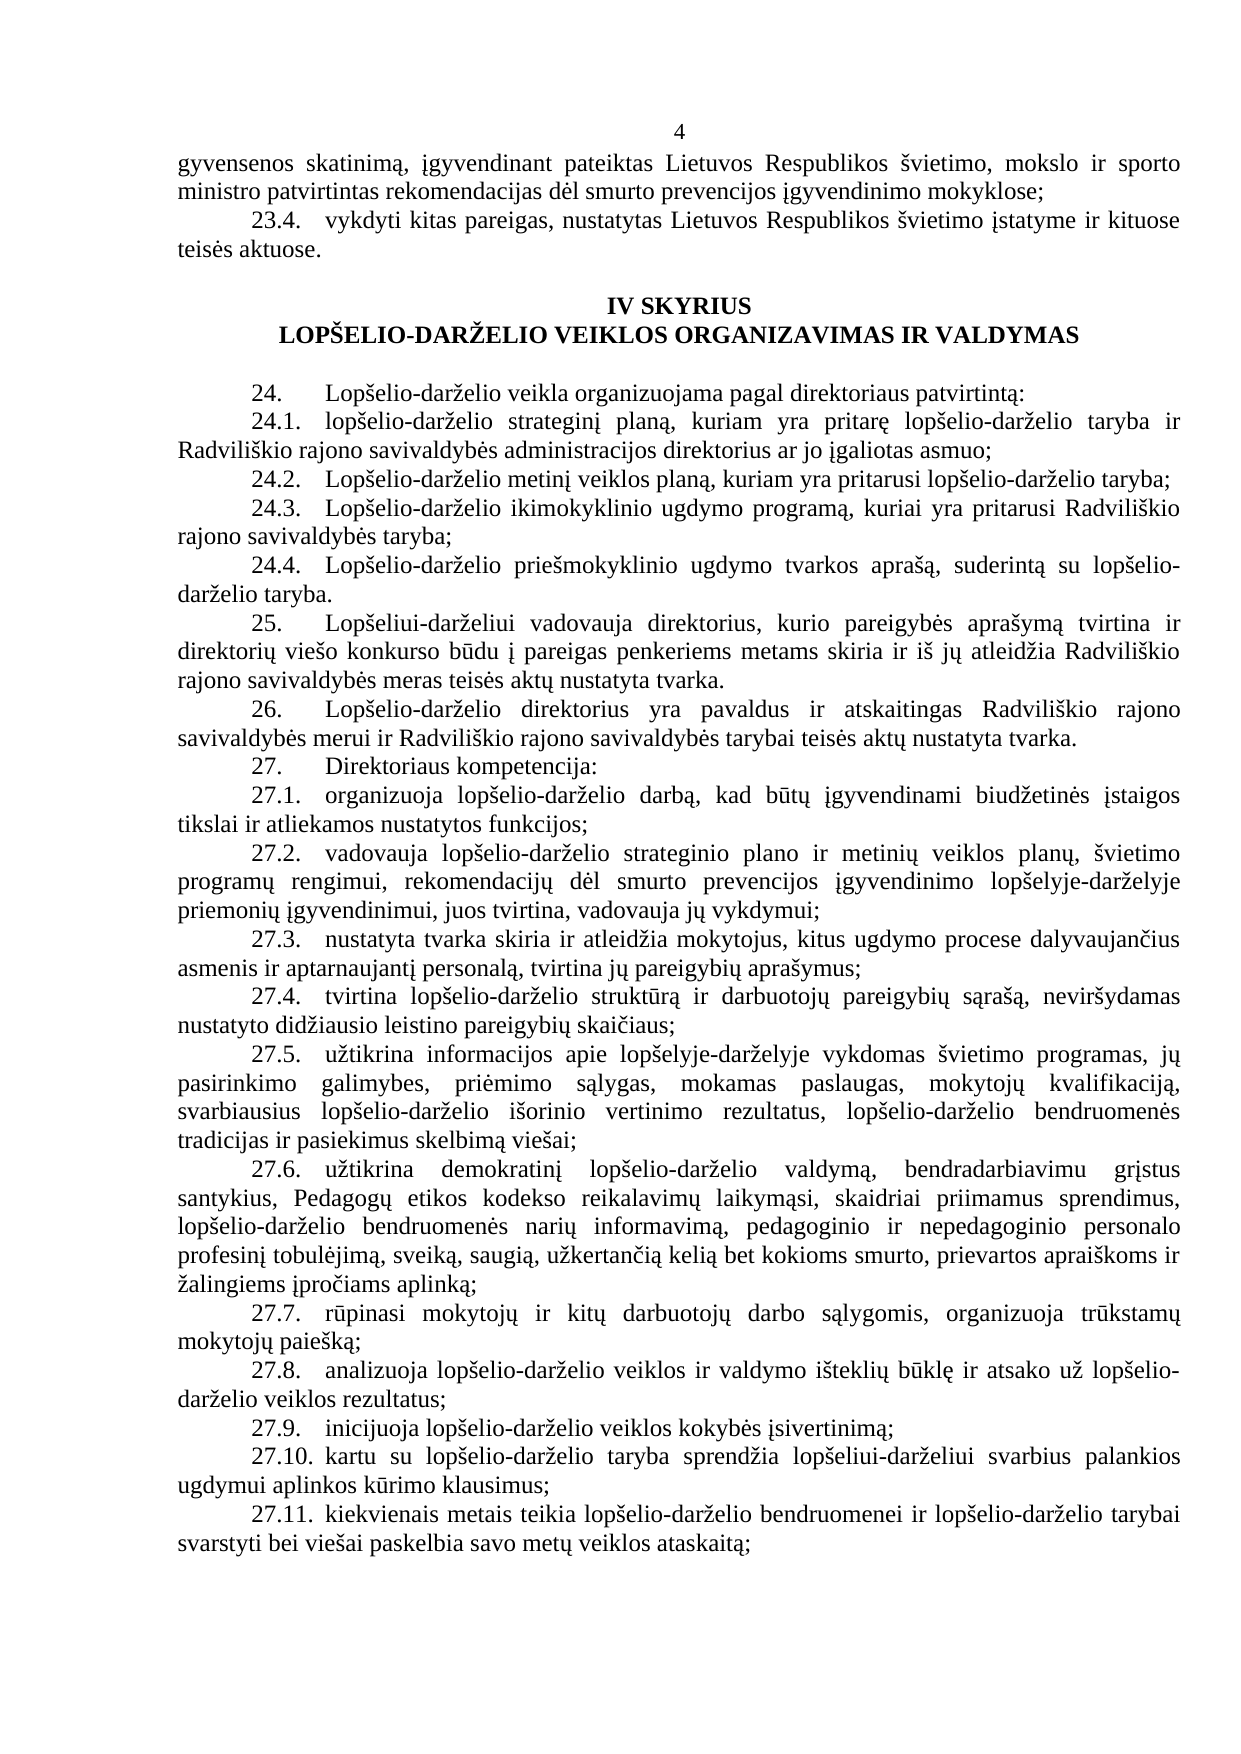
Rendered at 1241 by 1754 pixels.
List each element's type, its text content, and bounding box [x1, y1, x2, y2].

text 27.8. analizuoja lopšelio-darželio veiklos ir valdymo išteklių būklę ir atsako už lopšelio-darželio veiklos rezultatus; [177, 1355, 1181, 1413]
text 26. Lopšelio-darželio direktorius yra pavaldus ir atskaitingas Radviliškio rajono savivaldybės merui ir Radviliškio rajono savivaldybės tarybai teisės aktų nustatyta tvarka. [177, 694, 1181, 751]
text 24.2. Lopšelio-darželio metinį veiklos planą, kuriam yra pritarusi lopšelio-darželio taryba; [177, 464, 1181, 493]
text 24. Lopšelio-darželio veikla organizuojama pagal direktoriaus patvirtintą: [177, 378, 1181, 406]
text LOPŠELIO-DARŽELIO VEIKLOS ORGANIZAVIMAS IR VALDYMAS [177, 320, 1181, 349]
text 24.4. Lopšelio-darželio priešmokyklinio ugdymo tvarkos aprašą, suderintą su lopšelio-darželio taryba. [177, 550, 1181, 608]
text 24.1. lopšelio-darželio strateginį planą, kuriam yra pritarę lopšelio-darželio taryba ir Radviliškio rajono savivaldybės administracijos direktorius ar jo įgaliotas asmuo; [177, 406, 1181, 464]
text 27. Direktoriaus kompetencija: [177, 751, 1181, 780]
text 25. Lopšeliui-darželiui vadovauja direktorius, kurio pareigybės aprašymą tvirtina ir direktorių viešo konkurso būdu į pareigas penkeriems metams skiria ir iš jų atleidžia Radviliškio rajono savivaldybės meras teisės aktų nustatyta tvarka. [177, 608, 1181, 694]
text 27.5. užtikrina informacijos apie lopšelyje-darželyje vykdomas švietimo programas, jų pasirinkimo galimybes, priėmimo sąlygas, mokamas paslaugas, mokytojų kvalifikaciją, svarbiausius lopšelio-darželio išorinio vertinimo rezultatus, lopšelio-darželio bendruomenės tradicijas ir pasiekimus skelbimą viešai; [177, 1039, 1181, 1154]
text 27.2. vadovauja lopšelio-darželio strateginio plano ir metinių veiklos planų, švietimo programų rengimui, rekomendacijų dėl smurto prevencijos įgyvendinimo lopšelyje-darželyje priemonių įgyvendinimui, juos tvirtina, vadovauja jų vykdymui; [177, 838, 1181, 924]
text 27.4. tvirtina lopšelio-darželio struktūrą ir darbuotojų pareigybių sąrašą, neviršydamas nustatyto didžiausio leistino pareigybių skaičiaus; [177, 981, 1181, 1039]
text 24.3. Lopšelio-darželio ikimokyklinio ugdymo programą, kuriai yra pritarusi Radviliškio rajono savivaldybės taryba; [177, 493, 1181, 550]
text 27.6. užtikrina demokratinį lopšelio-darželio valdymą, bendradarbiavimu grįstus santykius, Pedagogų etikos kodekso reikalavimų laikymąsi, skaidriai priimamus sprendimus, lopšelio-darželio bendruomenės narių informavimą, pedagoginio ir nepedagoginio personalo profesinį tobulėjimą, sveiką, saugią, užkertančią kelią bet kokioms smurto, prievartos apraiškoms ir žalingiems įpročiams aplinką; [177, 1154, 1181, 1298]
text 27.1. organizuoja lopšelio-darželio darbą, kad būtų įgyvendinami biudžetinės įstaigos tikslai ir atliekamos nustatytos funkcijos; [177, 780, 1181, 838]
text 27.3. nustatyta tvarka skiria ir atleidžia mokytojus, kitus ugdymo procese dalyvaujančius asmenis ir aptarnaujantį personalą, tvirtina jų pareigybių aprašymus; [177, 924, 1181, 981]
text 27.10. kartu su lopšelio-darželio taryba sprendžia lopšeliui-darželiui svarbius palankios ugdymui aplinkos kūrimo klausimus; [177, 1441, 1181, 1499]
text 27.7. rūpinasi mokytojų ir kitų darbuotojų darbo sąlygomis, organizuoja trūkstamų mokytojų paiešką; [177, 1298, 1181, 1355]
text 23.4. vykdyti kitas pareigas, nustatytas Lietuvos Respublikos švietimo įstatyme ir kituose teisės aktuose. [177, 205, 1181, 263]
text 27.9. inicijuoja lopšelio-darželio veiklos kokybės įsivertinimą; [177, 1413, 1181, 1441]
text 27.11. kiekvienais metais teikia lopšelio-darželio bendruomenei ir lopšelio-darželio tarybai svarstyti bei viešai paskelbia savo metų veiklos ataskaitą; [177, 1499, 1181, 1556]
text gyvensenos skatinimą, įgyvendinant pateiktas Lietuvos Respublikos švietimo, mokslo ir sporto ministro patvirtintas rekomendacijas dėl smurto prevencijos įgyvendinimo mokyklose; [177, 148, 1181, 205]
text IV SKYRIUS [177, 291, 1181, 320]
